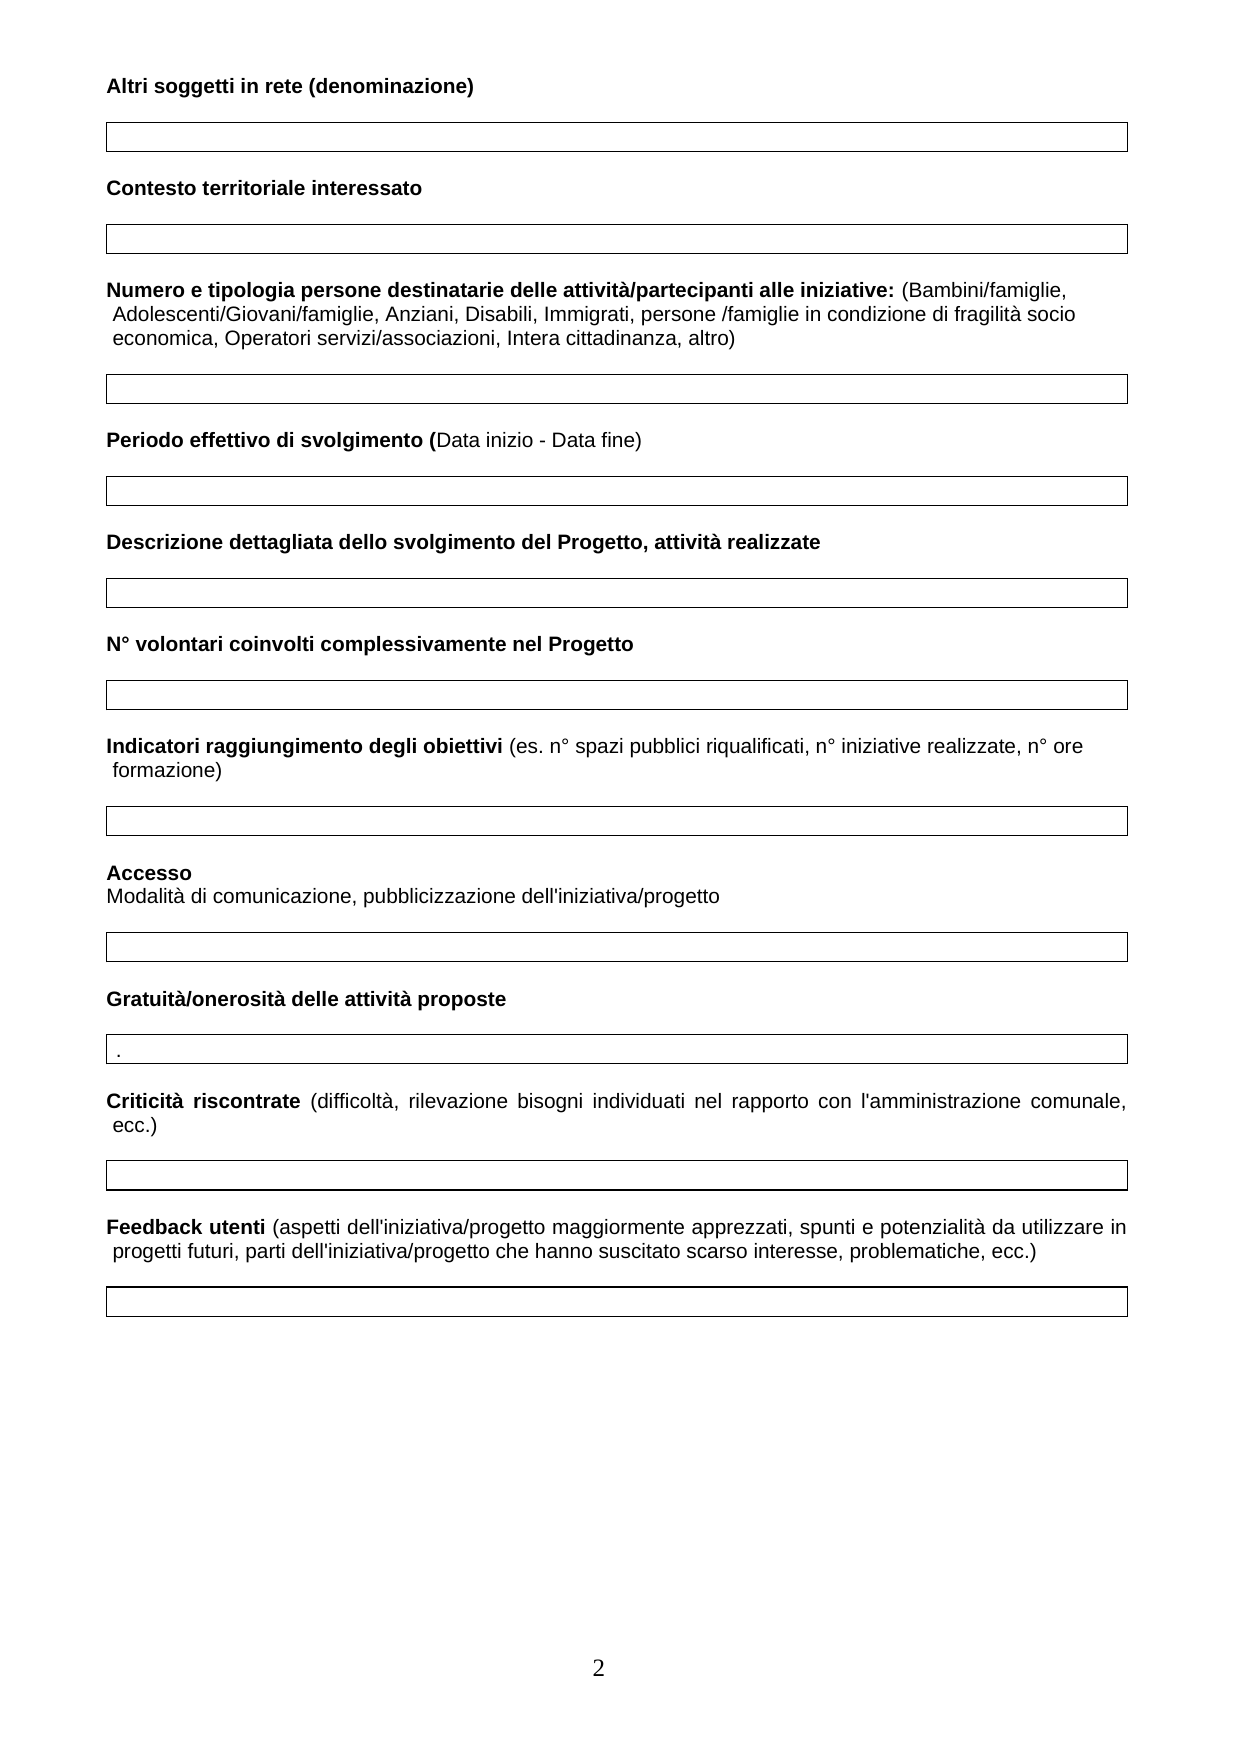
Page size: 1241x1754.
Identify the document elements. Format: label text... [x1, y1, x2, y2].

text Criticità riscontrate (difficoltà, rilevazione bisogni individuati nel rapporto con l'amministrazione comunale, ecc.) [106, 1088, 1128, 1136]
text Feedback utenti (aspetti dell'iniziativa/progetto maggiormente apprezzati, spunti e potenzialità da utilizzare in progetti futuri, parti dell'iniziativa/progetto che hanno suscitato scarso interesse, problematiche, ecc.) [106, 1214, 1128, 1262]
text Indicatori raggiungimento degli obiettivi (es. n° spazi pubblici riqualificati, n° iniziative realizzate, n° ore formazione) [106, 734, 1128, 782]
text Numero e tipologia persone destinatarie delle attività/partecipanti alle iniziative: (Bambini/famiglie, Adolescenti/Giovani/famiglie, Anziani, Disabili, Immigrati, persone /famiglie in condizione di fragilità socio economica, Operatori servizi/associazioni, Intera cittadinanza, altro) [106, 278, 1128, 350]
text Gratuità/onerosità delle attività proposte [106, 986, 1128, 1010]
text Modalità di comunicazione, pubblicizzazione dell'iniziativa/progetto [106, 884, 1128, 908]
text Descrizione dettagliata dello svolgimento del Progetto, attività realizzate [106, 530, 1128, 554]
text Periodo effettivo di svolgimento (Data inizio - Data fine) [106, 428, 1128, 452]
text Altri soggetti in rete (denominazione) [106, 74, 1128, 98]
text . [107, 1035, 1127, 1063]
text Accesso [106, 860, 1128, 884]
text Contesto territoriale interessato [106, 176, 1128, 200]
text N° volontari coinvolti complessivamente nel Progetto [106, 632, 1128, 656]
